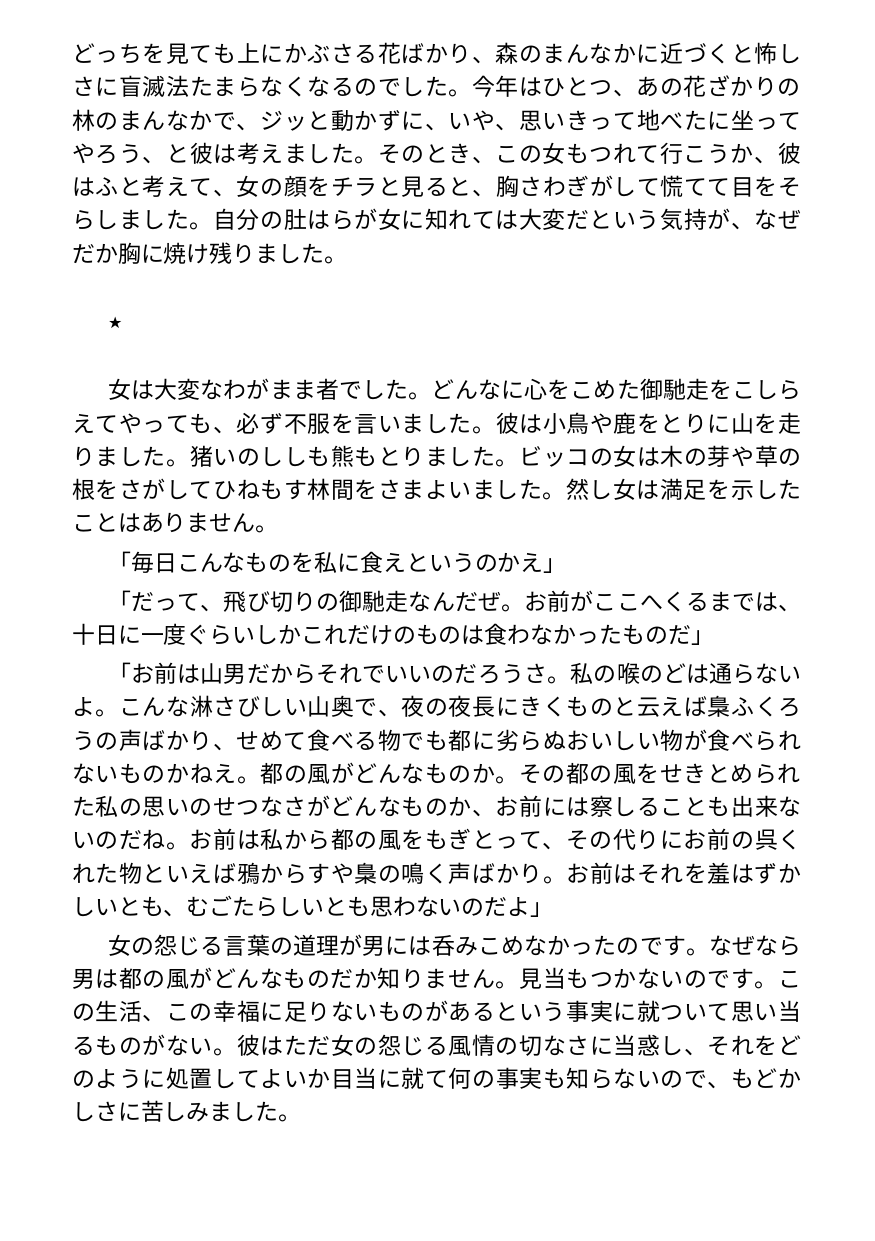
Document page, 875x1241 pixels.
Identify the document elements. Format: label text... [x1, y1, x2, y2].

text どっちを見ても上にかぶさる花ばかり、森のまんなかに近づくと怖しさに盲滅法たまらなくなるのでした。今年はひとつ、あの花ざかりの林のまんなかで、ジッと動かずに、いや、思いきって地べたに坐ってやろう、と彼は考えました。そのとき、この女もつれて行こうか、彼はふと考えて、女の顔をチラと見ると、胸さわぎがして慌てて目をそらしました。自分の肚はらが女に知れては大変だという気持が、なぜだか胸に焼け残りました。 [72, 36, 802, 269]
text ★ [72, 307, 802, 334]
text 女の怨じる言葉の道理が男には呑みこめなかったのです。なぜなら男は都の風がどんなものだか知りません。見当もつかないのです。この生活、この幸福に足りないものがあるという事実に就ついて思い当るものがない。彼はただ女の怨じる風情の切なさに当惑し、それをどのように処置してよいか目当に就て何の事実も知らないので、もどかしさに苦しみました。 [72, 928, 802, 1127]
text 「だって、飛び切りの御馳走なんだぜ。お前がここへくるまでは、十日に一度ぐらいしかこれだけのものは食わなかったものだ」 [72, 584, 802, 650]
text 「毎日こんなものを私に食えというのかえ」 [72, 544, 802, 578]
text 女は大変なわがまま者でした。どんなに心をこめた御馳走をこしらえてやっても、必ず不服を言いました。彼は小鳥や鹿をとりに山を走りました。猪いのししも熊もとりました。ビッコの女は木の芽や草の根をさがしてひねもす林間をさまよいました。然し女は満足を示したことはありません。 [72, 372, 802, 538]
text 「お前は山男だからそれでいいのだろうさ。私の喉のどは通らないよ。こんな淋さびしい山奥で、夜の夜長にきくものと云えば梟ふくろうの声ばかり、せめて食べる物でも都に劣らぬおいしい物が食べられないものかねえ。都の風がどんなものか。その都の風をせきとめられた私の思いのせつなさがどんなものか、お前には察しることも出来ないのだね。お前は私から都の風をもぎとって、その代りにお前の呉くれた物といえば鴉からすや梟の鳴く声ばかり。お前はそれを羞はずかしいとも、むごたらしいとも思わないのだよ」 [72, 656, 802, 922]
